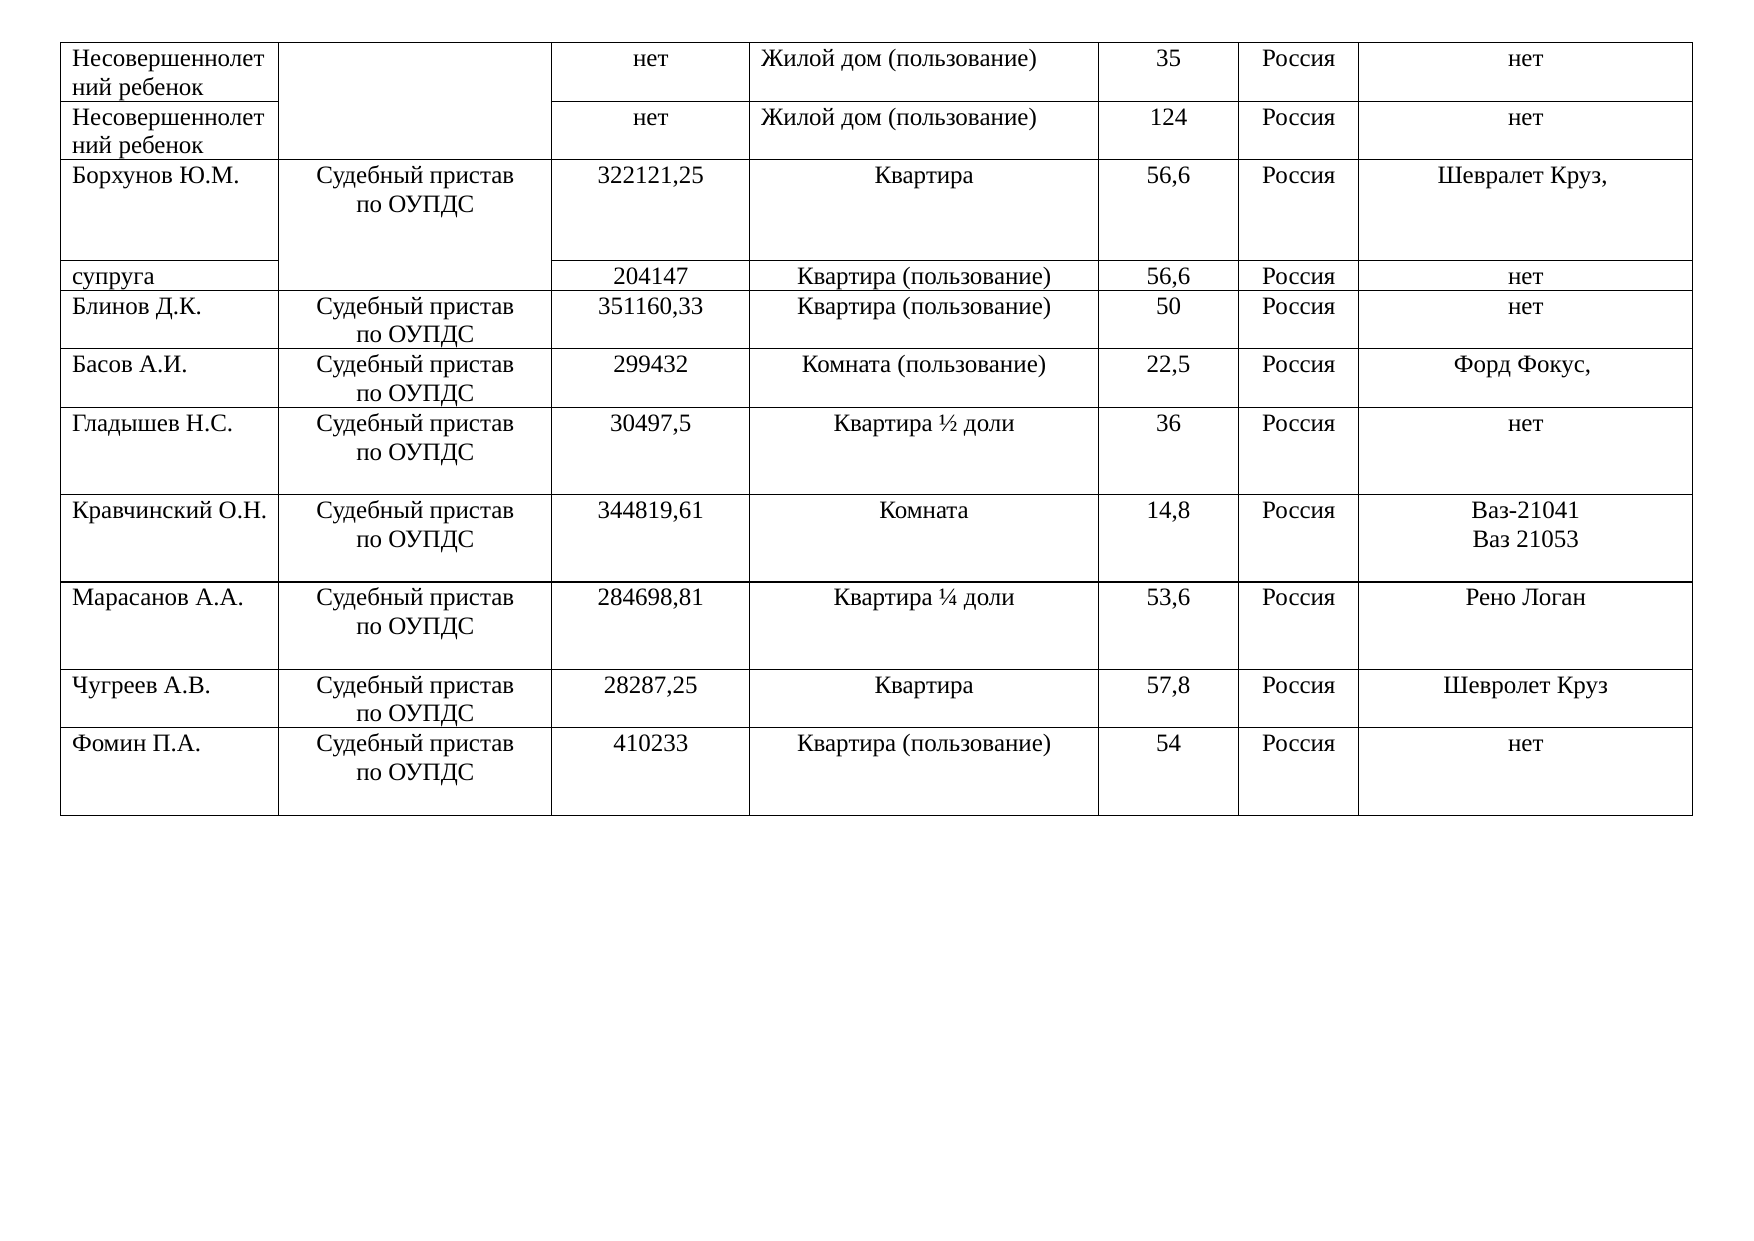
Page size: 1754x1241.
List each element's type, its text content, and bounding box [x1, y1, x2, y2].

table_cell Жилой дом (пользование) [750, 102, 1098, 159]
table_cell 57,8 [1099, 670, 1238, 727]
table_cell Судебный пристав по ОУПДС [279, 495, 551, 581]
table_cell 54 [1099, 728, 1238, 814]
table_cell Квартира (пользование) [750, 261, 1098, 290]
table_cell Судебный пристав по ОУПДС [279, 728, 551, 814]
table_cell Судебный пристав по ОУПДС [279, 583, 551, 669]
table_cell Жилой дом (пользование) [750, 43, 1098, 101]
table_cell 35 [1099, 43, 1238, 101]
table_cell 50 [1099, 291, 1238, 348]
table_cell Рено Логан [1359, 583, 1692, 669]
table_cell Ваз-21041 Ваз 21053 [1359, 495, 1692, 581]
table_cell Фомин П.А. [61, 728, 278, 814]
table_cell Судебный пристав по ОУПДС [279, 291, 551, 348]
table_cell 284698,81 [552, 583, 749, 669]
table_cell Россия [1239, 160, 1358, 260]
table_cell 36 [1099, 408, 1238, 494]
table_cell Блинов Д.К. [61, 291, 278, 348]
table_cell Форд Фокус, [1359, 349, 1692, 407]
table_cell Россия [1239, 495, 1358, 581]
table_cell 56,6 [1099, 261, 1238, 290]
table_cell Судебный пристав по ОУПДС [279, 160, 551, 290]
table_cell 351160,33 [552, 291, 749, 348]
table_cell Россия [1239, 43, 1358, 101]
table_cell Россия [1239, 728, 1358, 814]
table_cell 30497,5 [552, 408, 749, 494]
table_cell 28287,25 [552, 670, 749, 727]
table_cell нет [1359, 261, 1692, 290]
table_cell 204147 [552, 261, 749, 290]
table_cell Квартира (пользование) [750, 291, 1098, 348]
table_cell 124 [1099, 102, 1238, 159]
table_cell Шевролет Круз [1359, 670, 1692, 727]
table_cell Судебный пристав по ОУПДС [279, 349, 551, 407]
table_cell Кравчинский О.Н. [61, 495, 278, 581]
table_cell Квартира [750, 670, 1098, 727]
table_cell Россия [1239, 670, 1358, 727]
table_cell нет [1359, 43, 1692, 101]
table_cell Несовершеннолетний ребенок [61, 102, 278, 159]
table_cell супруга [61, 261, 278, 290]
table_cell Шевралет Круз, [1359, 160, 1692, 260]
table_cell Квартира ½ доли [750, 408, 1098, 494]
table_cell 299432 [552, 349, 749, 407]
table_cell 344819,61 [552, 495, 749, 581]
table_cell 14,8 [1099, 495, 1238, 581]
table_cell нет [552, 43, 749, 101]
table_cell Россия [1239, 291, 1358, 348]
table_cell Борхунов Ю.М. [61, 160, 278, 260]
table_cell Квартира ¼ доли [750, 583, 1098, 669]
table_cell Судебный пристав по ОУПДС [279, 408, 551, 494]
table_cell [279, 43, 551, 159]
table_cell Россия [1239, 102, 1358, 159]
table_cell 56,6 [1099, 160, 1238, 260]
table_cell Чугреев А.В. [61, 670, 278, 727]
table_cell Судебный пристав по ОУПДС [279, 670, 551, 727]
table_cell 53,6 [1099, 583, 1238, 669]
table_cell нет [1359, 291, 1692, 348]
table_cell Россия [1239, 408, 1358, 494]
table_cell Россия [1239, 261, 1358, 290]
table_cell Россия [1239, 349, 1358, 407]
table_cell Комната (пользование) [750, 349, 1098, 407]
table_cell Квартира [750, 160, 1098, 260]
table_cell Квартира (пользование) [750, 728, 1098, 814]
table_cell нет [1359, 728, 1692, 814]
table_cell нет [1359, 102, 1692, 159]
table_cell 410233 [552, 728, 749, 814]
table_cell нет [552, 102, 749, 159]
table_cell 22,5 [1099, 349, 1238, 407]
table_cell 322121,25 [552, 160, 749, 260]
table_cell Гладышев Н.С. [61, 408, 278, 494]
table_cell Несовершеннолетний ребенок [61, 43, 278, 101]
table_cell Басов А.И. [61, 349, 278, 407]
table_cell Россия [1239, 583, 1358, 669]
table_cell нет [1359, 408, 1692, 494]
table_cell Марасанов А.А. [61, 583, 278, 669]
table_cell Комната [750, 495, 1098, 581]
